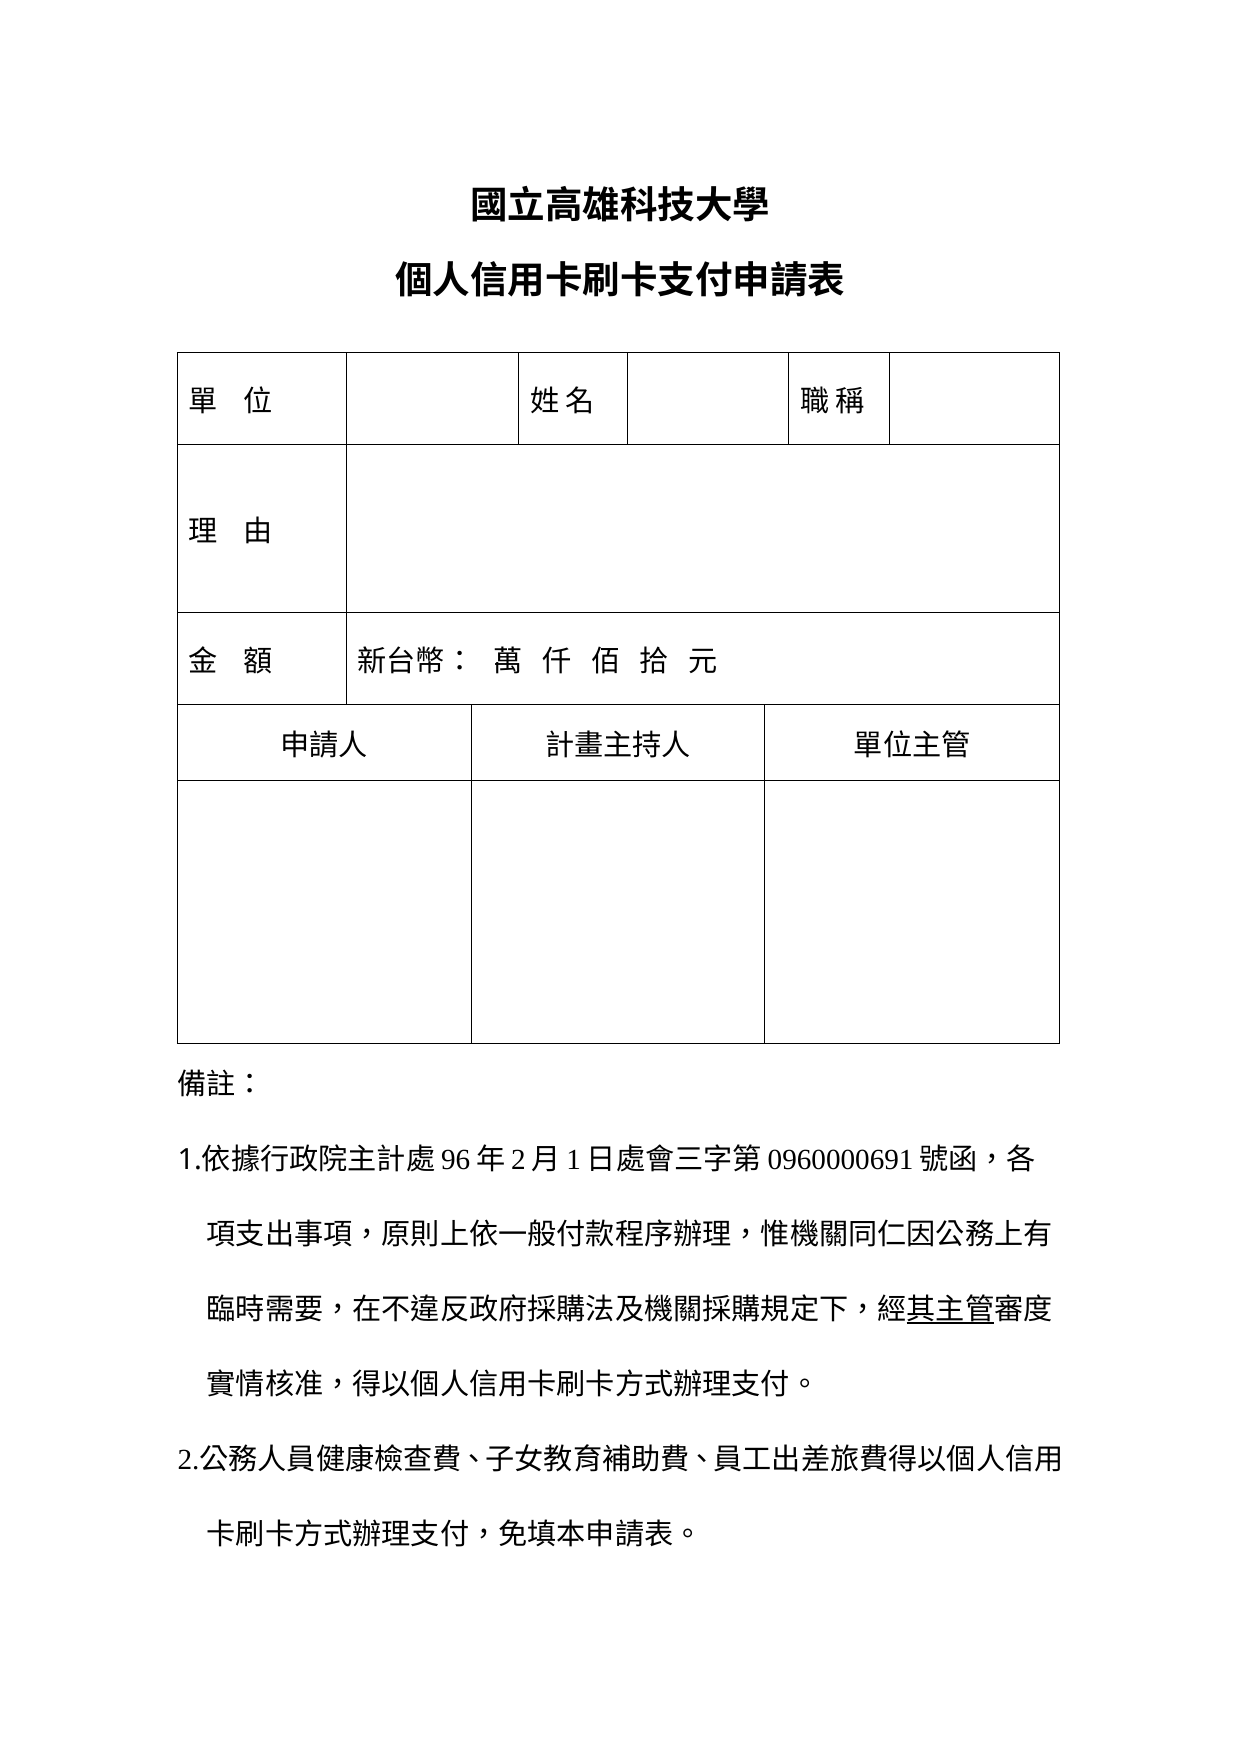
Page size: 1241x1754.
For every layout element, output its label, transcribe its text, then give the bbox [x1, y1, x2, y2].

table_cell 新台幣： 萬 仟 佰 拾 元 [347, 613, 1059, 704]
table_header 單 位 [178, 353, 346, 444]
table_header [628, 353, 788, 444]
table_header 職 稱 [789, 353, 889, 444]
table_header 姓 名 [519, 353, 627, 444]
table_cell 計畫主持人 [472, 705, 764, 780]
text 1.依據行政院主計處96年2月1日處會三字第0960000691號函，各項支出事項，原則上依一般付款程序辦理，惟機關同仁因公務上有臨時需要，在不違反政府採購法及機關採購規定下，經其主管審度實情核准，得以個人信用卡刷卡方式辦理支付。 [177, 1119, 1063, 1419]
table_cell 申請人 [178, 705, 471, 780]
table_cell [347, 445, 1059, 612]
table_cell [178, 781, 471, 1043]
table_header [890, 353, 1059, 444]
text 備註： [177, 1044, 1063, 1119]
table_cell [765, 781, 1059, 1043]
text 個人信用卡刷卡支付申請表 [177, 239, 1063, 314]
text 2.公務人員健康檢查費、子女教育補助費、員工出差旅費得以個人信用卡刷卡方式辦理支付，免填本申請表。 [177, 1419, 1063, 1569]
table_cell 單位主管 [765, 705, 1059, 780]
table_header [347, 353, 518, 444]
text 國立高雄科技大學 [177, 164, 1063, 239]
table_cell 金 額 [178, 613, 346, 704]
table_cell 理 由 [178, 445, 346, 612]
table_cell [472, 781, 764, 1043]
